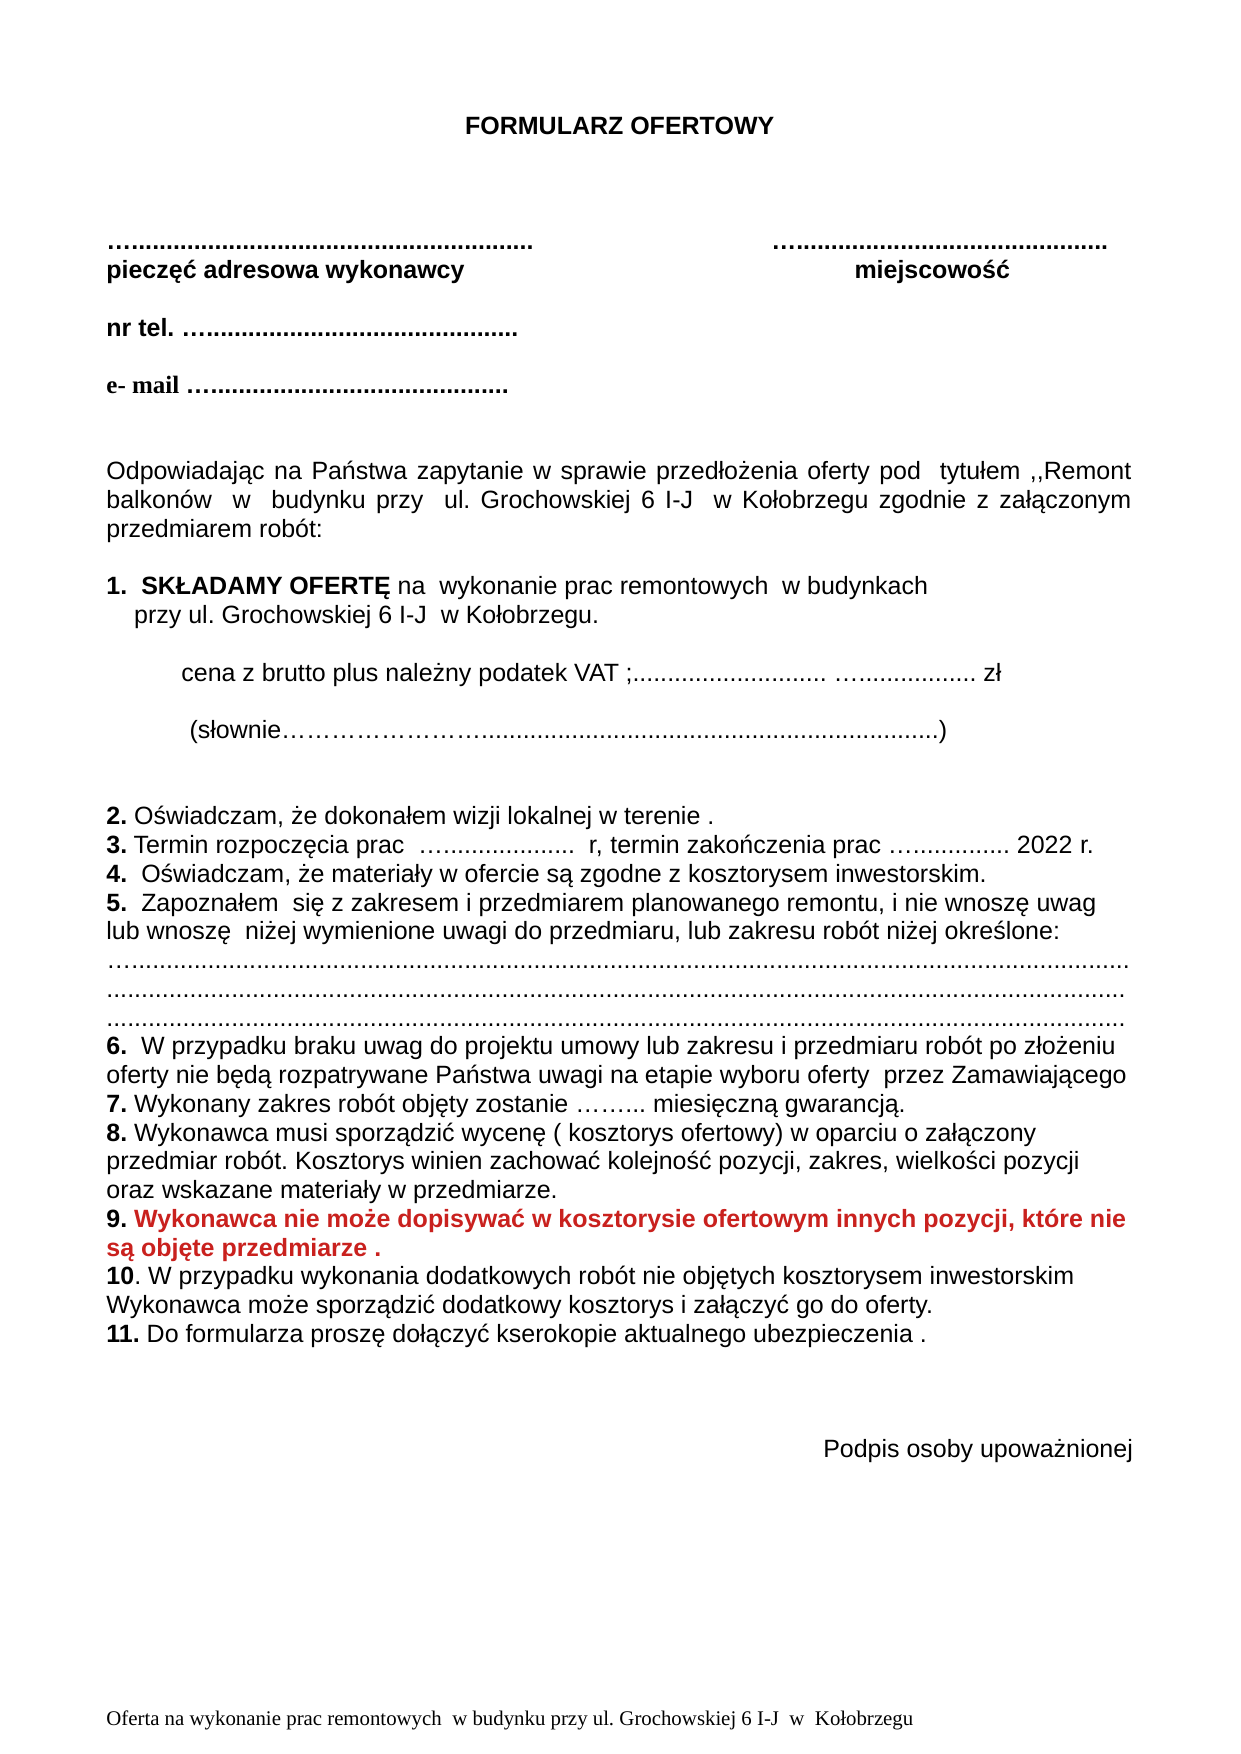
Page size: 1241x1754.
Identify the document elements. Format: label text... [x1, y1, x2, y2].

text przy ul. Grochowskiej 6 I-J w Kołobrzegu. [106, 600, 1133, 629]
text …...................................................................................................................................................................................................................................................................................................................................................................................................................................................... [106, 945, 1133, 1031]
text e- mail …........................................... [106, 370, 1133, 399]
text nr tel. …............................................. [106, 312, 1133, 341]
text Odpowiadając na Państwa zapytanie w sprawie przedłożenia oferty pod tytułem ,,Remont balkonów w budynku przy ul. Grochowskiej 6 I-J w Kołobrzegu zgodnie z załączonym przedmiarem robót: [106, 456, 1133, 543]
text 6. W przypadku braku uwag do projektu umowy lub zakresu i przedmiaru robót po złożeniu oferty nie będą rozpatrywane Państwa uwagi na etapie wyboru oferty przez Zamawiającego [106, 1031, 1133, 1089]
text 1. SKŁADAMY OFERTĘ na wykonanie prac remontowych w budynkach [106, 571, 1133, 600]
list cena z brutto plus należny podatek VAT ;............................ …................. zł [144, 658, 1133, 686]
text 4. Oświadczam, że materiały w ofercie są zgodne z kosztorysem inwestorskim. [106, 859, 1133, 888]
text 7. Wykonany zakres robót objęty zostanie ……... miesięczną gwarancją. [106, 1089, 1133, 1118]
text 9. Wykonawca nie może dopisywać w kosztorysie ofertowym innych pozycji, które nie są objęte przedmiarze . [106, 1204, 1133, 1261]
text pieczęć adresowa wykonawcy miejscowość [106, 255, 1133, 284]
text FORMULARZ OFERTOWY [106, 111, 1133, 140]
text 2. Oświadczam, że dokonałem wizji lokalnej w terenie . [106, 801, 1133, 830]
text ….......................................................... …............................................. [106, 226, 1133, 255]
text lub wnoszę niżej wymienione uwagi do przedmiaru, lub zakresu robót niżej określone: [106, 916, 1133, 945]
text 3. Termin rozpoczęcia prac …................... r, termin zakończenia prac ….............. 2022 r. [106, 830, 1133, 859]
text 8. Wykonawca musi sporządzić wycenę ( kosztorys ofertowy) w oparciu o załączony przedmiar robót. Kosztorys winien zachować kolejność pozycji, zakres, wielkości pozycji oraz wskazane materiały w przedmiarze. [106, 1118, 1133, 1204]
text 11. Do formularza proszę dołączyć kserokopie aktualnego ubezpieczenia . [106, 1319, 1133, 1348]
text (słownie……………………..................................................................) [106, 715, 1133, 744]
text Podpis osoby upoważnionej [106, 1434, 1133, 1463]
text 5. Zapoznałem się z zakresem i przedmiarem planowanego remontu, i nie wnoszę uwag [106, 888, 1133, 916]
text 10. W przypadku wykonania dodatkowych robót nie objętych kosztorysem inwestorskim Wykonawca może sporządzić dodatkowy kosztorys i załączyć go do oferty. [106, 1261, 1133, 1319]
